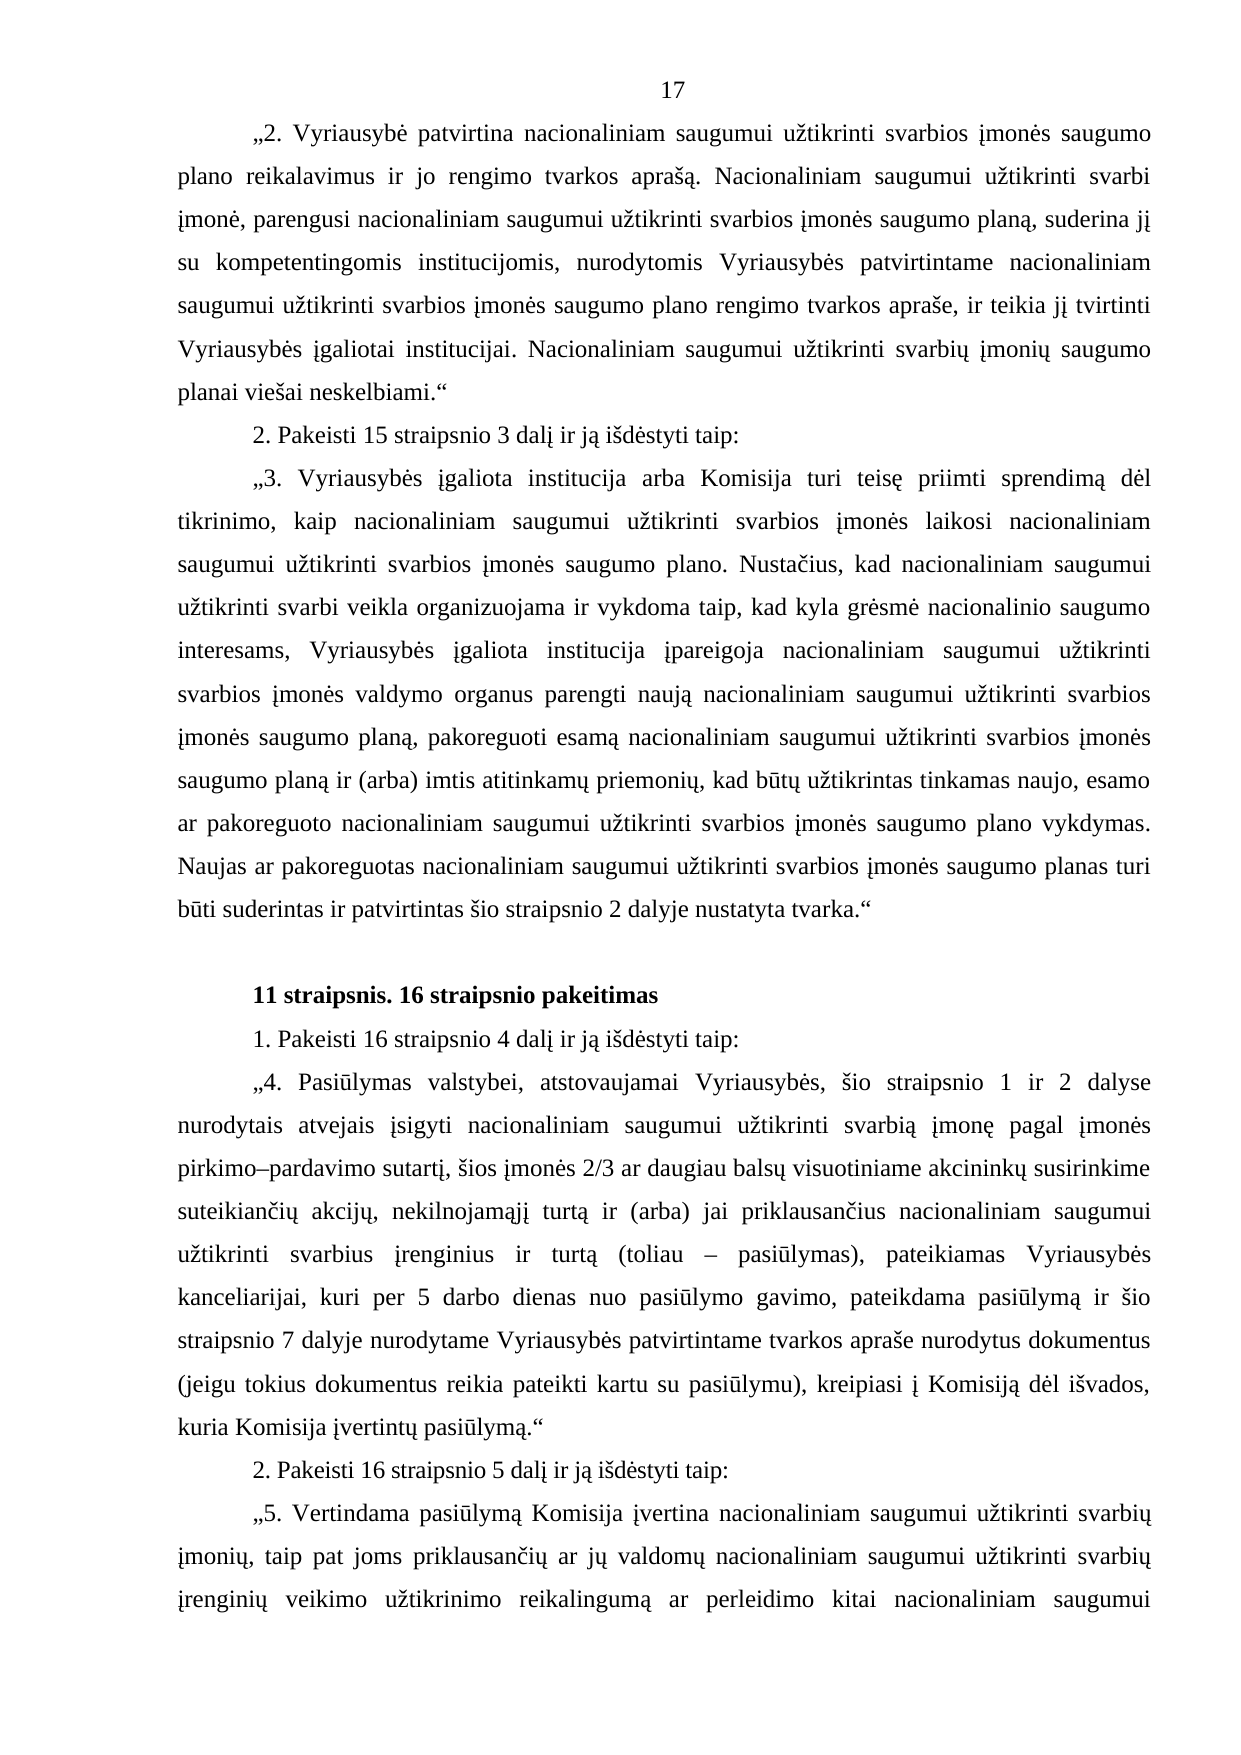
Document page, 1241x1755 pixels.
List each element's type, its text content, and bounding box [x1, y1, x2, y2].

text „3. Vyriausybės įgaliota institucija arba Komisija turi teisę priimti sprendimą dėl tikrinimo, kaip nacionaliniam saugumui užtikrinti svarbios įmonės laikosi nacionaliniam saugumui užtikrinti svarbios įmonės saugumo plano. Nustačius, kad nacionaliniam saugumui užtikrinti svarbi veikla organizuojama ir vykdoma taip, kad kyla grėsmė nacionalinio saugumo interesams, Vyriausybės įgaliota institucija įpareigoja nacionaliniam saugumui užtikrinti svarbios įmonės valdymo organus parengti naują nacionaliniam saugumui užtikrinti svarbios įmonės saugumo planą, pakoreguoti esamą nacionaliniam saugumui užtikrinti svarbios įmonės saugumo planą ir (arba) imtis atitinkamų priemonių, kad būtų užtikrintas tinkamas naujo, esamo ar pakoreguoto nacionaliniam saugumui užtikrinti svarbios įmonės saugumo plano vykdymas. Naujas ar pakoreguotas nacionaliniam saugumui užtikrinti svarbios įmonės saugumo planas turi būti suderintas ir patvirtintas šio straipsnio 2 dalyje nustatyta tvarka.“ [177, 463, 1152, 923]
text „2. Vyriausybė patvirtina nacionaliniam saugumui užtikrinti svarbios įmonės saugumo plano reikalavimus ir jo rengimo tvarkos aprašą. Nacionaliniam saugumui užtikrinti svarbi įmonė, parengusi nacionaliniam saugumui užtikrinti svarbios įmonės saugumo planą, suderina jį su kompetentingomis institucijomis, nurodytomis Vyriausybės patvirtintame nacionaliniam saugumui užtikrinti svarbios įmonės saugumo plano rengimo tvarkos apraše, ir teikia jį tvirtinti Vyriausybės įgaliotai institucijai. Nacionaliniam saugumui užtikrinti svarbių įmonių saugumo planai viešai neskelbiami.“ [177, 118, 1152, 406]
text „5. Vertindama pasiūlymą Komisija įvertina nacionaliniam saugumui užtikrinti svarbių įmonių, taip pat joms priklausančių ar jų valdomų nacionaliniam saugumui užtikrinti svarbių įrenginių veikimo užtikrinimo reikalingumą ar perleidimo kitai nacionaliniam saugumui [177, 1498, 1152, 1613]
text „4. Pasiūlymas valstybei, atstovaujamai Vyriausybės, šio straipsnio 1 ir 2 dalyse nurodytais atvejais įsigyti nacionaliniam saugumui užtikrinti svarbią įmonę pagal įmonės pirkimo–pardavimo sutartį, šios įmonės 2/3 ar daugiau balsų visuotiniame akcininkų susirinkime suteikiančių akcijų, nekilnojamąjį turtą ir (arba) jai priklausančius nacionaliniam saugumui užtikrinti svarbius įrenginius ir turtą (toliau – pasiūlymas), pateikiamas Vyriausybės kanceliarijai, kuri per 5 darbo dienas nuo pasiūlymo gavimo, pateikdama pasiūlymą ir šio straipsnio 7 dalyje nurodytame Vyriausybės patvirtintame tvarkos apraše nurodytus dokumentus (jeigu tokius dokumentus reikia pateikti kartu su pasiūlymu), kreipiasi į Komisiją dėl išvados, kuria Komisija įvertintų pasiūlymą.“ [177, 1067, 1152, 1441]
text 2. Pakeisti 16 straipsnio 5 dalį ir ją išdėstyti taip: [177, 1455, 1152, 1484]
text 2. Pakeisti 15 straipsnio 3 dalį ir ją išdėstyti taip: [177, 420, 1152, 449]
text 1. Pakeisti 16 straipsnio 4 dalį ir ją išdėstyti taip: [177, 1024, 1152, 1052]
text 11 straipsnis. 16 straipsnio pakeitimas [177, 981, 1152, 1009]
